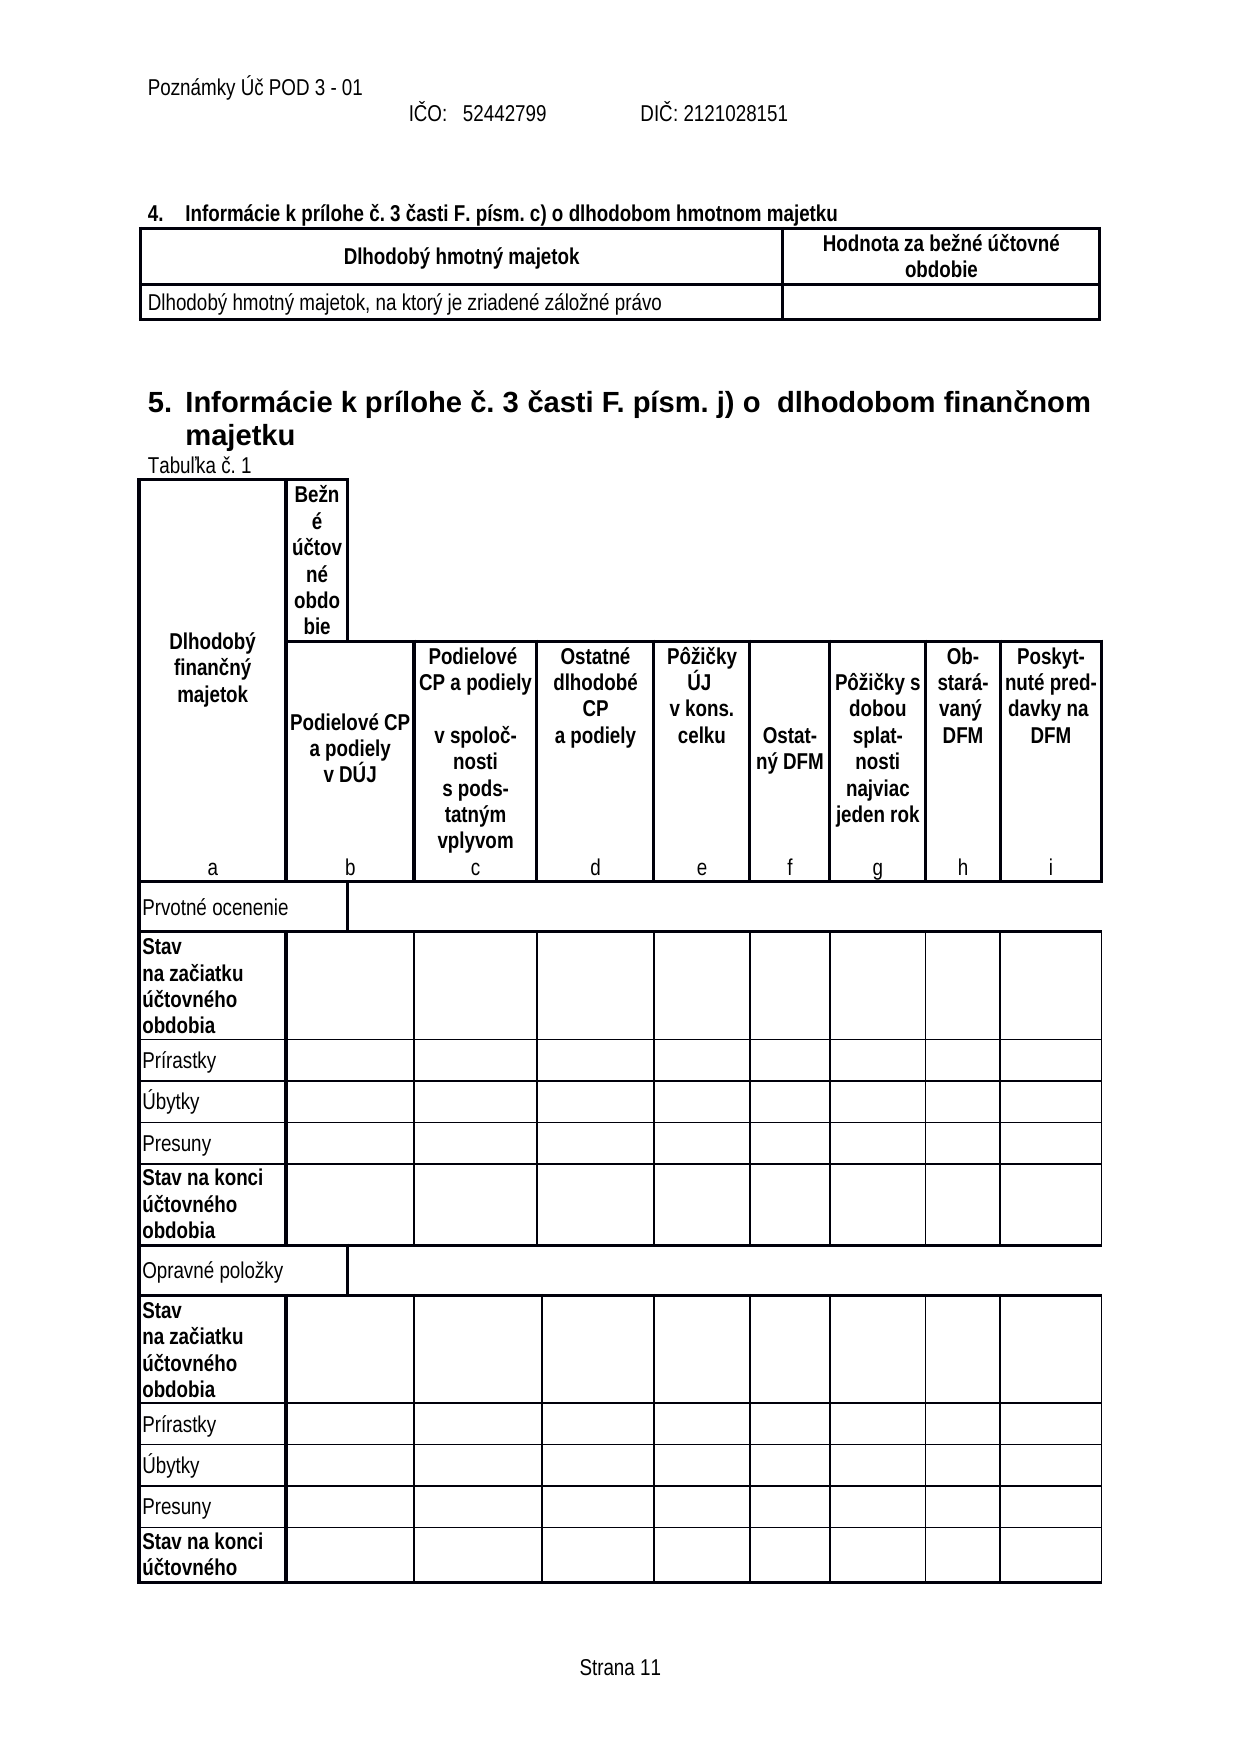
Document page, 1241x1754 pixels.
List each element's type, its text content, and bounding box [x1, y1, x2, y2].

table_cell [538, 933, 653, 1039]
table_cell [1001, 1528, 1101, 1581]
table_cell [926, 1040, 999, 1080]
table_cell Presuny [141, 1123, 284, 1163]
table_cell [926, 1445, 999, 1485]
table_cell [751, 1123, 829, 1163]
table_cell Stav na začiatku účtovného obdobia [141, 933, 284, 1039]
table_cell [926, 1404, 999, 1444]
table_cell Prvotné ocenenie [141, 883, 346, 930]
table_cell [655, 1528, 749, 1581]
table_cell [831, 1297, 925, 1402]
table_cell [655, 1487, 749, 1526]
table_cell [751, 1040, 829, 1080]
table_cell [543, 1297, 653, 1402]
table_cell [1001, 1445, 1101, 1485]
table_cell [415, 1404, 541, 1444]
table_cell [415, 1487, 541, 1526]
table_cell [288, 1165, 413, 1243]
table_cell [415, 1297, 541, 1402]
table_cell c [416, 854, 535, 880]
table_cell [543, 1445, 653, 1485]
table_cell [655, 1404, 749, 1444]
table_cell Pôžičky ÚJ v kons. celku [655, 643, 748, 853]
table_cell [831, 1404, 925, 1444]
table_cell [288, 1123, 413, 1163]
table_cell [831, 1165, 925, 1243]
table_cell [288, 1487, 413, 1526]
table_cell [751, 1445, 829, 1485]
table_cell Podielové CP a podiely v DÚJ [288, 643, 412, 853]
table_cell [831, 1445, 925, 1485]
table_cell [538, 1082, 653, 1121]
table_cell [831, 1123, 925, 1163]
table_cell e [655, 854, 748, 880]
table_cell [926, 1487, 999, 1526]
table_cell [831, 1082, 925, 1121]
table_cell d [538, 854, 652, 880]
table_cell b [288, 854, 412, 880]
table_cell Ostatné dlhodobé CP a podiely [538, 643, 652, 853]
table_cell [543, 1528, 653, 1581]
table_cell [926, 1528, 999, 1581]
table_cell [831, 1528, 925, 1581]
list Informácie k prílohe č. 3 časti F. písm. c) o dlhodobom hmotnom majetku [148, 200, 1092, 227]
table_cell [751, 1297, 829, 1402]
table_cell [1001, 1165, 1101, 1243]
table_cell [538, 1165, 653, 1243]
table_cell [1001, 1487, 1101, 1526]
table_cell [288, 1297, 413, 1402]
table_cell [415, 1528, 541, 1581]
table_cell [1001, 1404, 1101, 1444]
table_cell [415, 933, 536, 1039]
table_cell Prírastky [141, 1040, 284, 1080]
title Informácie k prílohe č. 3 časti F. písm. j) o dlhodobom finančnom majetku [148, 385, 1092, 452]
table_cell [926, 1297, 999, 1402]
table_cell [543, 1487, 653, 1526]
table_cell [1001, 1123, 1101, 1163]
table_cell [655, 933, 749, 1039]
table_cell h [927, 854, 999, 880]
table_cell [831, 1040, 925, 1080]
table_cell Presuny [141, 1487, 284, 1526]
table_cell [288, 933, 413, 1039]
table_cell Podielové CP a podiely v spoloč-nosti s pods-tatným vplyvom [416, 643, 535, 853]
table_cell [415, 1445, 541, 1485]
table_cell [655, 1165, 749, 1243]
table_cell [1001, 933, 1101, 1039]
table_cell Poskyt-nuté pred-davky na DFM [1002, 643, 1100, 853]
table_cell Dlhodobý hmotný majetok, na ktorý je zriadené záložné právo [142, 286, 781, 318]
table_cell [288, 1528, 413, 1581]
table_cell Úbytky [141, 1082, 284, 1121]
table_cell [751, 933, 829, 1039]
table_cell [415, 1082, 536, 1121]
table_cell [655, 1297, 749, 1402]
table_cell Úbytky [141, 1445, 284, 1485]
table_header Dlhodobý finančný majetok [141, 481, 284, 853]
table_cell [751, 1404, 829, 1444]
text Tabuľka č. 1 [148, 452, 1092, 478]
table_cell [751, 1165, 829, 1243]
table_cell [655, 1082, 749, 1121]
table_cell [538, 1040, 653, 1080]
table_header Hodnota za bežné účtovné obdobie [784, 230, 1098, 283]
table_header Bežné účtovné obdobie [288, 481, 346, 639]
table_cell [655, 1040, 749, 1080]
table_cell [1001, 1082, 1101, 1121]
table_cell Ostat-ný DFM [751, 643, 828, 853]
table_cell [751, 1487, 829, 1526]
table_cell [288, 1404, 413, 1444]
table_cell [831, 1487, 925, 1526]
table_cell [288, 1445, 413, 1485]
table_cell [538, 1123, 653, 1163]
table_cell [288, 1082, 413, 1121]
table_cell [926, 933, 999, 1039]
table_cell i [1002, 854, 1100, 880]
table_cell Stav na začiatku účtovného obdobia [141, 1297, 284, 1402]
table_cell g [831, 854, 924, 880]
table_cell [655, 1445, 749, 1485]
table_cell Ob-stará-vaný DFM [927, 643, 999, 853]
table_cell Pôžičky s dobou splat-nosti najviac jeden rok [831, 643, 924, 853]
table_cell [415, 1165, 536, 1243]
table_cell Opravné položky [141, 1247, 346, 1294]
table_cell [415, 1040, 536, 1080]
table_cell [926, 1165, 999, 1243]
table_cell [543, 1404, 653, 1444]
table_header Dlhodobý hmotný majetok [142, 230, 781, 283]
table_cell [288, 1040, 413, 1080]
table_cell f [751, 854, 828, 880]
table_cell [926, 1082, 999, 1121]
table_cell [751, 1082, 829, 1121]
table_cell [1001, 1297, 1101, 1402]
table_cell [831, 933, 925, 1039]
table_cell [415, 1123, 536, 1163]
table_cell a [141, 854, 284, 880]
table_cell Prírastky [141, 1404, 284, 1444]
table_cell [655, 1123, 749, 1163]
table_cell [1001, 1040, 1101, 1080]
table_cell Stav na konci účtovného obdobia [141, 1165, 284, 1243]
table_cell [926, 1123, 999, 1163]
table_cell [751, 1528, 829, 1581]
table_cell [784, 286, 1098, 318]
table_cell Stav na konci účtovného [141, 1528, 284, 1581]
